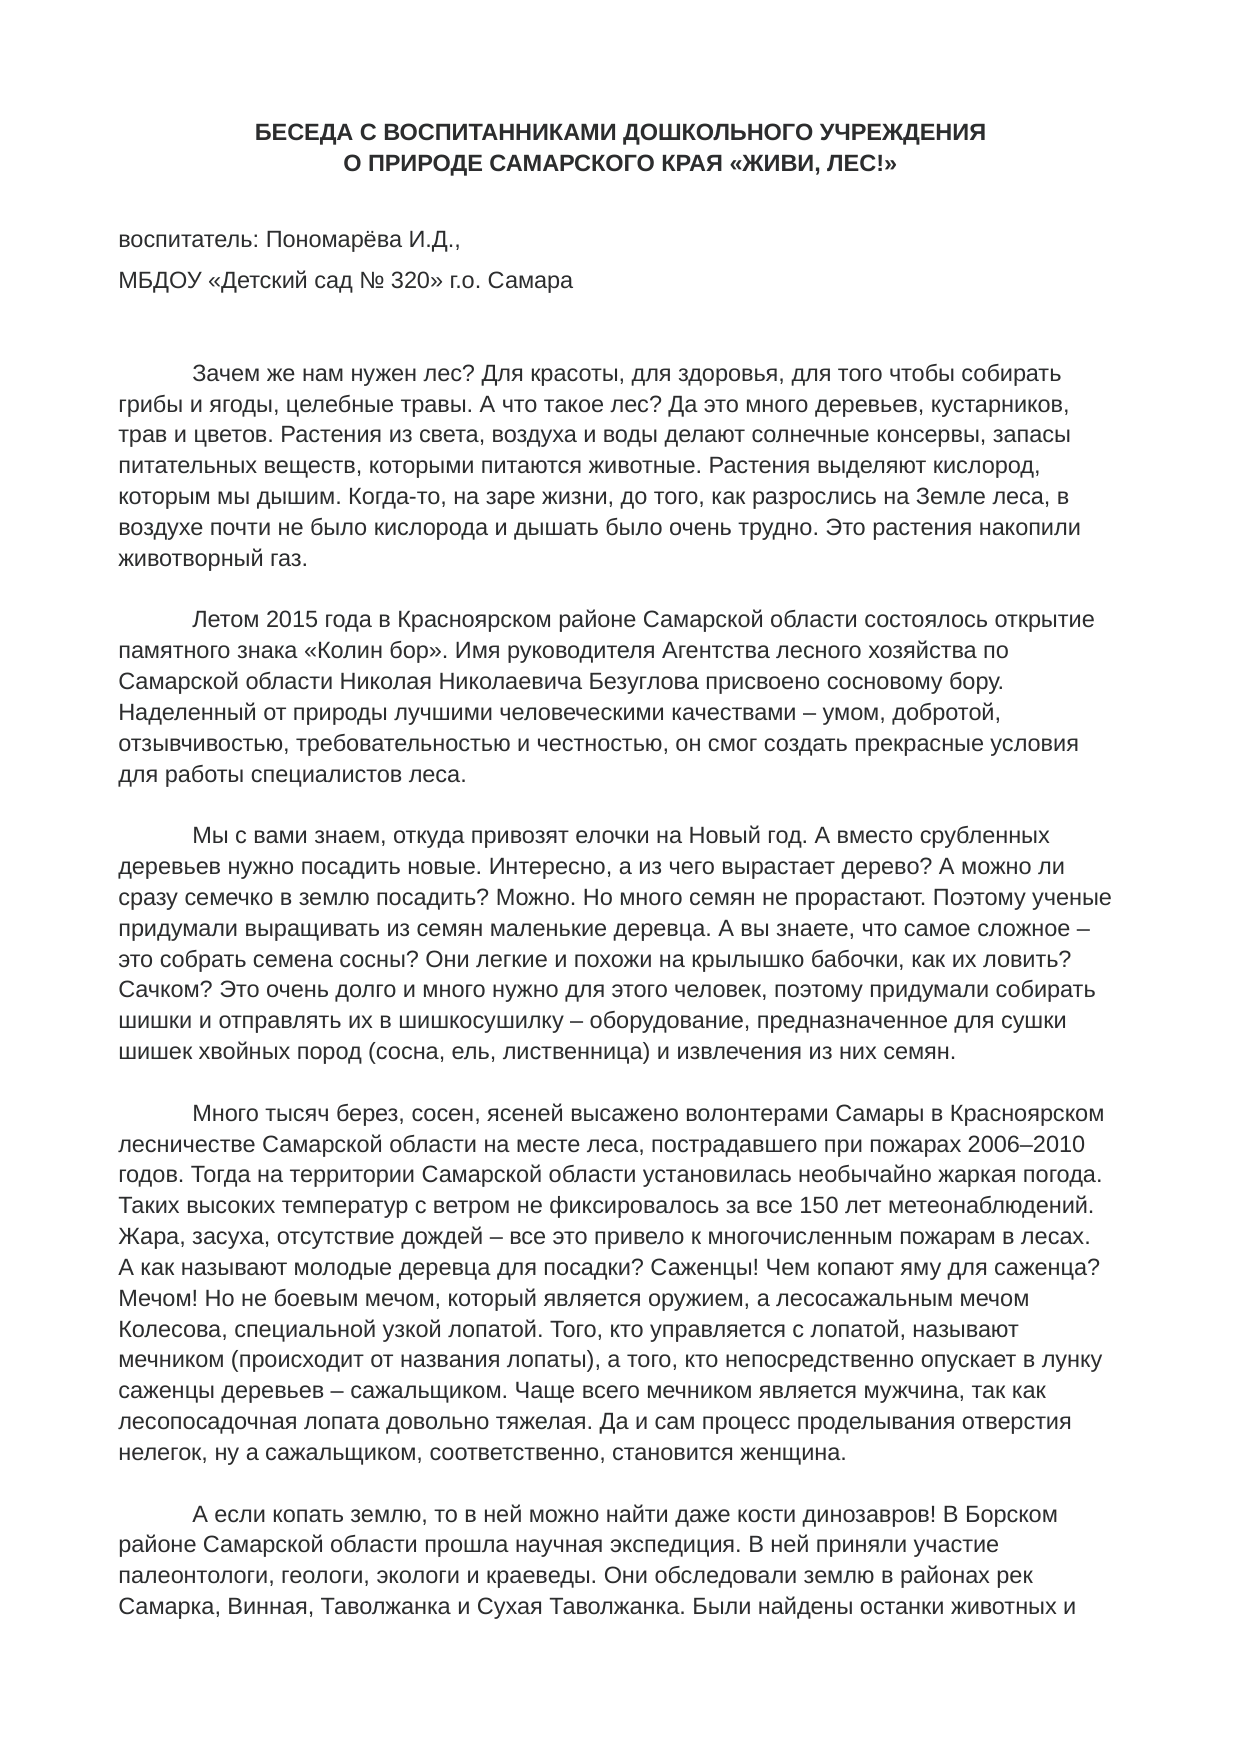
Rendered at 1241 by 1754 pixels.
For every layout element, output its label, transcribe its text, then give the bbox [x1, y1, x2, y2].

text воспитатель: Пономарёва И.Д., [118, 225, 1122, 252]
text БЕСЕДА С ВОСПИТАННИКАМИ ДОШКОЛЬНОГО УЧРЕЖДЕНИЯ О ПРИРОДЕ САМАРСКОГО КРАЯ «ЖИВИ, ЛЕС!» [118, 118, 1122, 207]
text МБДОУ «Детский сад № 320» г.о. Самара Зачем же нам нужен лес? Для красоты, для здоровья, для того чтобы собирать грибы и ягоды, целебные травы. А что такое лес? Да это много деревьев, кустарников, трав и цветов. Растения из света, воздуха и воды делают солнечные консервы, запасы питательных веществ, которыми питаются животные. Растения выделяют кислород, которым мы дышим. Когда-то, на заре жизни, до того, как разрослись на Земле леса, в воздухе почти не было кислорода и дышать было очень трудно. Это растения накопили животворный газ. Летом 2015 года в Красноярском районе Самарской области состоялось открытие памятного знака «Колин бор». Имя руководителя Агентства лесного хозяйства по Самарской области Николая Николаевича Безуглова присвоено сосновому бору. Наделенный от природы лучшими человеческими качествами – умом, добротой, отзывчивостью, требовательностью и честностью, он смог создать прекрасные условия для работы специалистов леса. Мы с вами знаем, откуда привозят елочки на Новый год. А вместо срубленных деревьев нужно посадить новые. Интересно, а из чего вырастает дерево? А можно ли сразу семечко в землю посадить? Можно. Но много семян не прорастают. Поэтому ученые придумали выращивать из семян маленькие деревца. А вы знаете, что самое сложное – это собрать семена сосны? Они легкие и похожи на крылышко бабочки, как их ловить? Сачком? Это очень долго и много нужно для этого человек, поэтому придумали собирать шишки и отправлять их в шишкосушилку – оборудование, предназначенное для сушки шишек хвойных пород (сосна, ель, лиственница) и извлечения из них семян. Много тысяч берез, сосен, ясеней высажено волонтерами Самары в Красноярском лесничестве Самарской области на месте леса, пострадавшего при пожарах 2006–2010 годов. Тогда на территории Самарской области установилась необычайно жаркая погода. Таких высоких температур с ветром не фиксировалось за все 150 лет метеонаблюдений. Жара, засуха, отсутствие дождей – все это привело к многочисленным пожарам в лесах. А как называют молодые деревца для посадки? Саженцы! Чем копают яму для саженца? Мечом! Но не боевым мечом, который является оружием, а лесосажальным мечом Колесова, специальной узкой лопатой. Того, кто управляется с лопатой, называют мечником (происходит от названия лопаты), а того, кто непосредственно опускает в лунку саженцы деревьев – сажальщиком. Чаще всего мечником является мужчина, так как лесопосадочная лопата довольно тяжелая. Да и сам процесс проделывания отверстия нелегок, ну а сажальщиком, соответственно, становится женщина. А если копать землю, то в ней можно найти даже кости динозавров! В Борском районе Самарской области прошла научная экспедиция. В ней приняли участие палеонтологи, геологи, экологи и краеведы. Они обследовали землю в районах рек Самарка, Винная, Таволжанка и Сухая Таволжанка. Были найдены останки животных и [118, 267, 1122, 1619]
